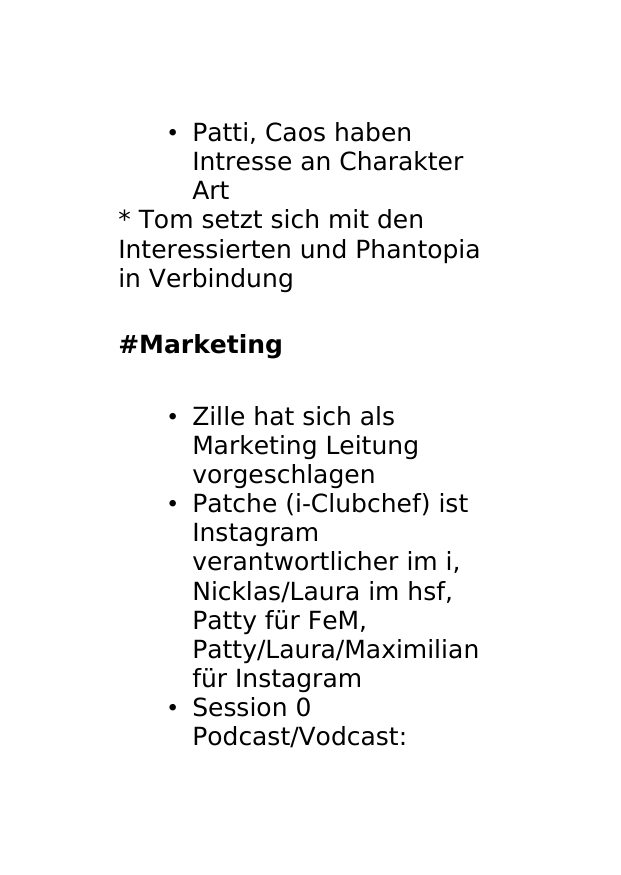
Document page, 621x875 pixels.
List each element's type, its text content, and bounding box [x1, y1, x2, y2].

list Zille hat sich als Marketing Leitung vorgeschlagen [177, 402, 502, 489]
subtitle #Marketing [118, 331, 502, 360]
list Patche (i-Clubchef) ist Instagram verantwortlicher im i, Nicklas/Laura im hsf, Patty für FeM, Patty/Laura/Maximilian für Instagram [177, 489, 502, 693]
text * Tom setzt sich mit den Interessierten und Phantopia in Verbindung [118, 206, 502, 293]
list Session 0 Podcast/Vodcast: [177, 693, 502, 752]
list Patti, Caos haben Intresse an Charakter Art [177, 118, 502, 206]
